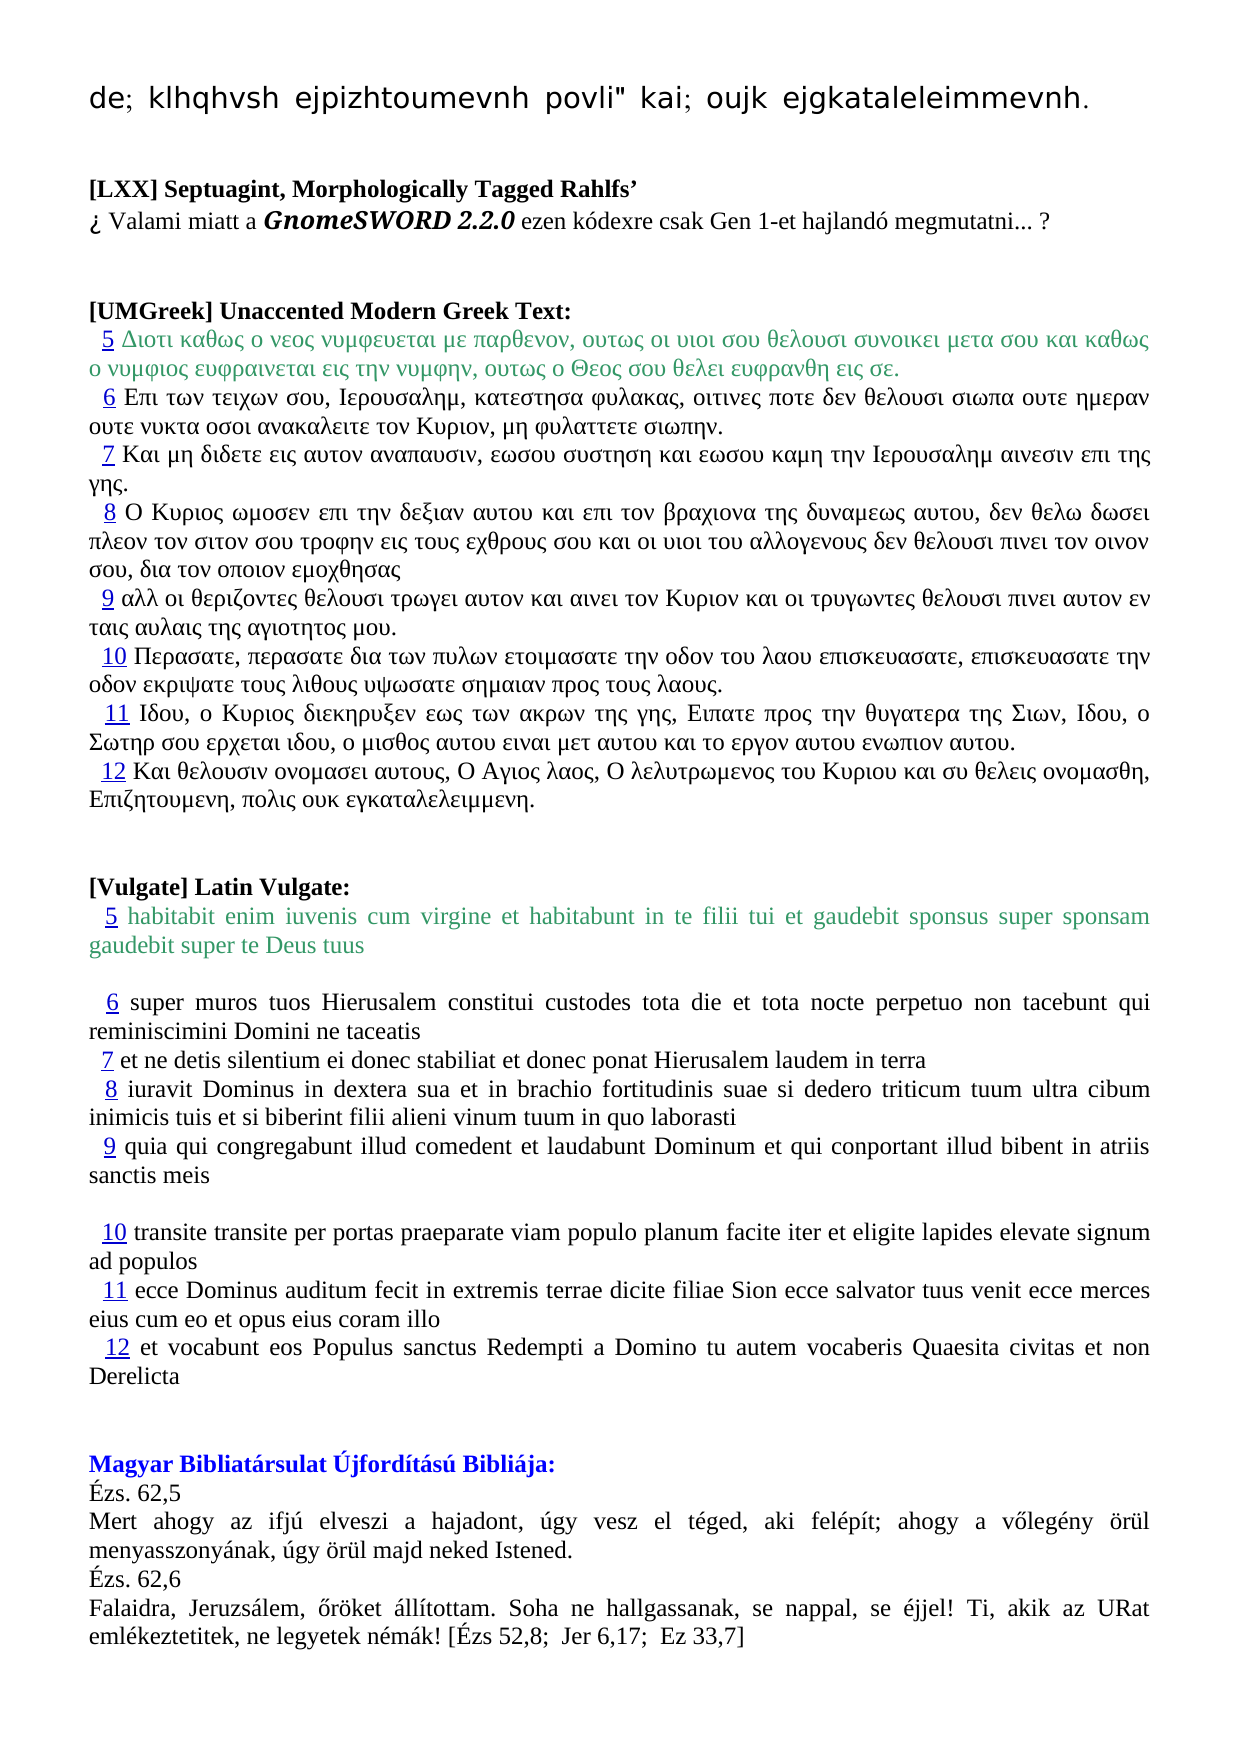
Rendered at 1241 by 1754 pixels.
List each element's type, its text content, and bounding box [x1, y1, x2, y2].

text Mert ahogy az ifjú elveszi a hajadont, úgy vesz el téged, aki felépít; ahogy a vőlegény örül menyasszonyának, úgy örül majd neked Istened. [88, 1506, 1152, 1564]
text [LXX] Septuagint, Morphologically Tagged Rahlfs’ [88, 174, 1152, 203]
text 5 Διοτι καθως ο νεος νυμφευεται με παρθενον, ουτως οι υιοι σου θελουσι συνοικει μετα σου και καθως ο νυμφιος ευφραινεται εις την νυμφην, ουτως ο Θεος σου θελει ευφρανθη εις σε. 6 Επι των τειχων σου, Ιερουσαλημ, κατεστησα φυλακας, οιτινες ποτε δεν θελουσι σιωπα ουτε ημεραν ουτε νυκτα οσοι ανακαλειτε τον Κυριον, μη φυλαττετε σιωπην. 7 Και μη διδετε εις αυτον αναπαυσιν, εωσου συστηση και εωσου καμη την Ιερουσαλημ αινεσιν επι της γης. 8 Ο Κυριος ωμοσεν επι την δεξιαν αυτου και επι τον βραχιονα της δυναμεως αυτου, δεν θελω δωσει πλεον τον σιτον σου τροφην εις τους εχθρους σου και οι υιοι του αλλογενους δεν θελουσι πινει τον οινον σου, δια τον οποιον εμοχθησας 9 αλλ οι θεριζοντες θελουσι τρωγει αυτον και αινει τον Κυριον και οι τρυγωντες θελουσι πινει αυτον εν ταις αυλαις της αγιοτητος μου. 10 Περασατε, περασατε δια των πυλων ετοιμασατε την οδον του λαου επισκευασατε, επισκευασατε την οδον εκριψατε τους λιθους υψωσατε σημαιαν προς τους λαους. 11 Ιδου, ο Κυριος διεκηρυξεν εως των ακρων της γης, Ειπατε προς την θυγατερα της Σιων, Ιδου, ο Σωτηρ σου ερχεται ιδου, ο μισθος αυτου ειναι μετ αυτου και το εργον αυτου ενωπιον αυτου. 12 Και θελουσιν ονομασει αυτους, Ο Αγιος λαος, Ο λελυτρωμενος του Κυριου και συ θελεις ονομασθη, Επιζητουμενη, πολις ουκ εγκαταλελειμμενη. [88, 324, 1152, 813]
text ¿ Valami miatt a GnomeSWORD 2.2.0 ezen kódexre csak Gen 1-et hajlandó megmutatni... ? [88, 203, 1152, 237]
text de; klhqhvsh ejpizhtoumevnh povli" kai; oujk ejgkataleleimmevnh. [88, 88, 1152, 115]
text Ézs. 62,5 [88, 1478, 1152, 1506]
text Ézs. 62,6 [88, 1564, 1152, 1593]
text [Vulgate] Latin Vulgate: [88, 872, 1152, 901]
text Falaidra, Jeruzsálem, őröket állítottam. Soha ne hallgassanak, se nappal, se éjjel! Ti, akik az URat emlékeztetitek, ne legyetek némák! [Ézs 52,8; Jer 6,17; Ez 33,7] [88, 1593, 1152, 1650]
text 5 habitabit enim iuvenis cum virgine et habitabunt in te filii tui et gaudebit sponsus super sponsam gaudebit super te Deus tuus 6 super muros tuos Hierusalem constitui custodes tota die et tota nocte perpetuo non tacebunt qui reminiscimini Domini ne taceatis 7 et ne detis silentium ei donec stabiliat et donec ponat Hierusalem laudem in terra 8 iuravit Dominus in dextera sua et in brachio fortitudinis suae si dedero triticum tuum ultra cibum inimicis tuis et si biberint filii alieni vinum tuum in quo laborasti 9 quia qui congregabunt illud comedent et laudabunt Dominum et qui conportant illud bibent in atriis sanctis meis 10 transite transite per portas praeparate viam populo planum facite iter et eligite lapides elevate signum ad populos 11 ecce Dominus auditum fecit in extremis terrae dicite filiae Sion ecce salvator tuus venit ecce merces eius cum eo et opus eius coram illo 12 et vocabunt eos Populus sanctus Redempti a Domino tu autem vocaberis Quaesita civitas et non Derelicta [88, 901, 1152, 1390]
text [UMGreek] Unaccented Modern Greek Text: [88, 296, 1152, 324]
text Magyar Bibliatársulat Újfordítású Bibliája: [88, 1449, 1152, 1478]
